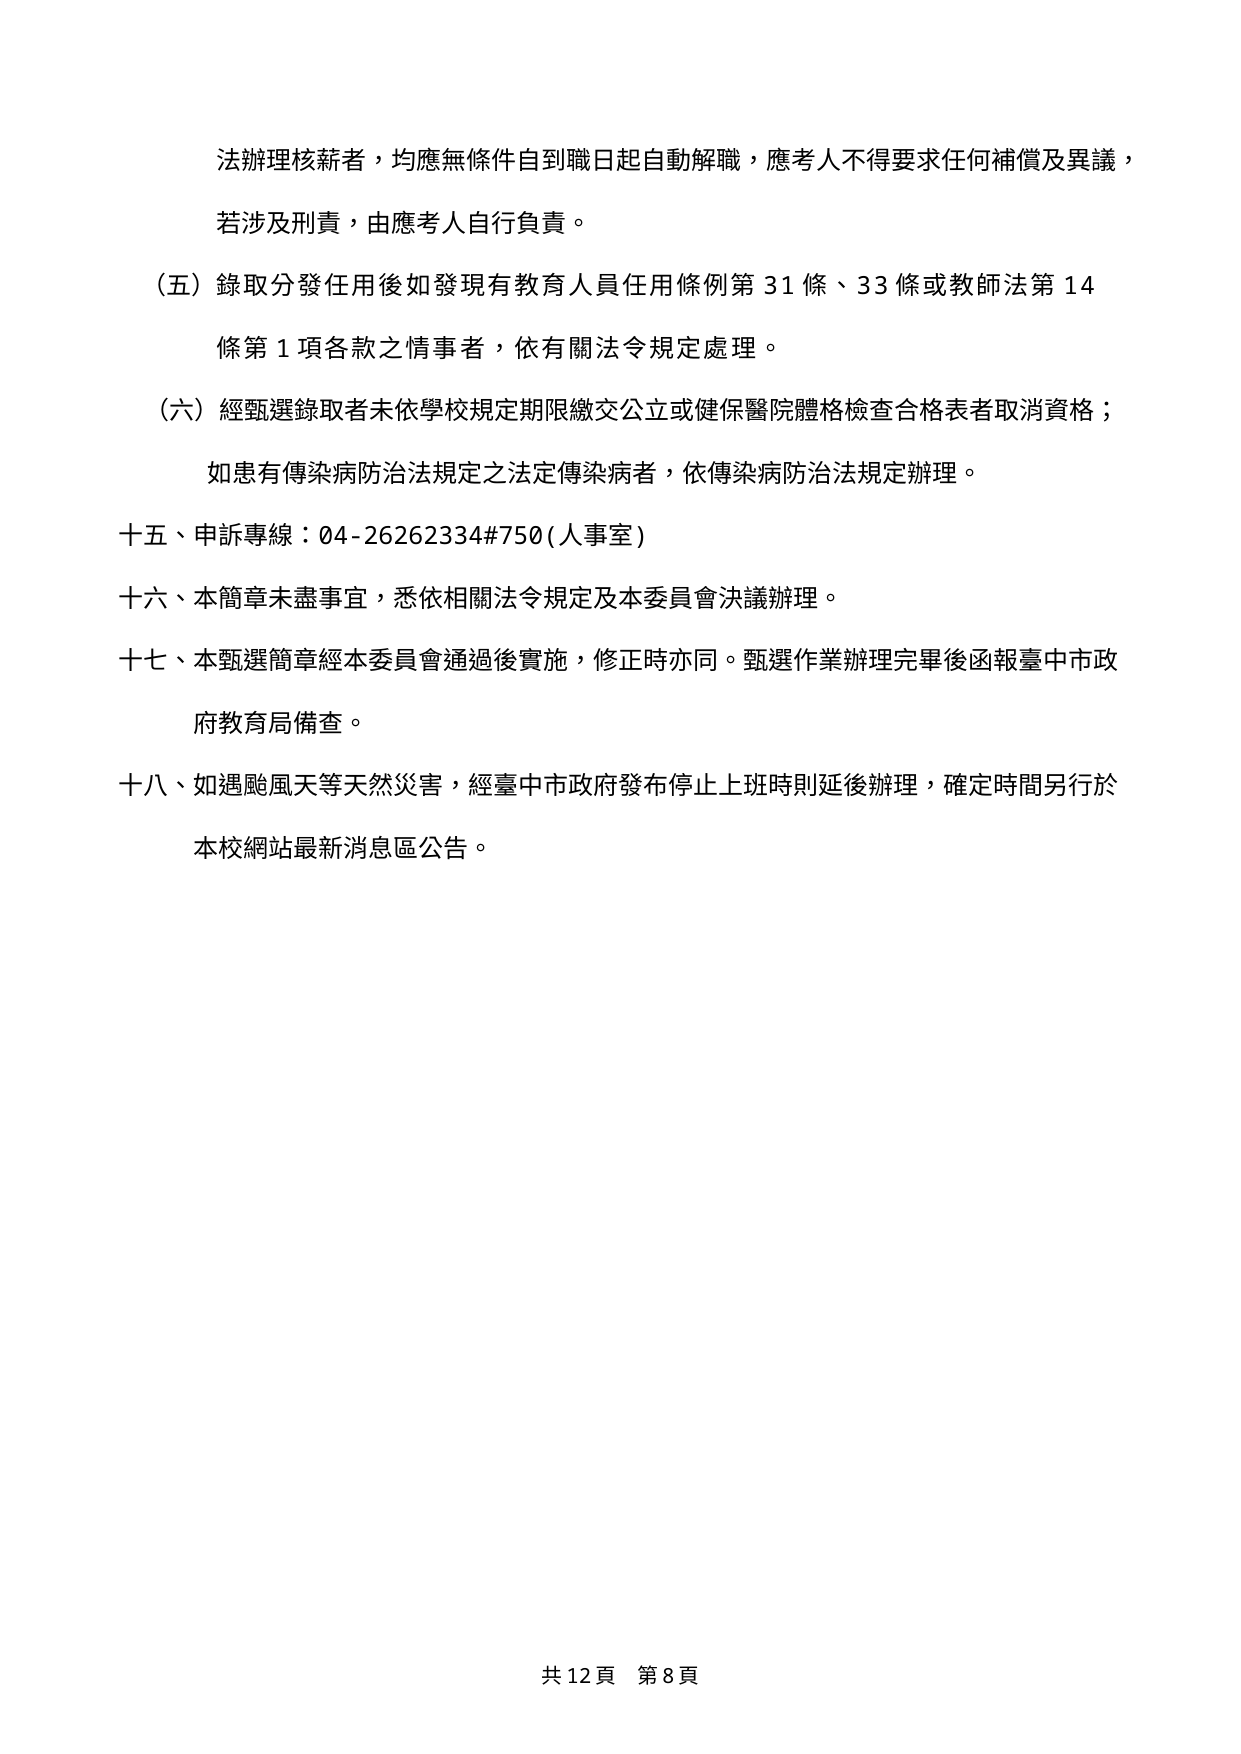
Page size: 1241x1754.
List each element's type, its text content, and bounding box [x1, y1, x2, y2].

text 十五、申訴專線：04-26262334#750(人事室) [118, 492, 1122, 555]
text 十七、本甄選簡章經本委員會通過後實施，修正時亦同。甄選作業辦理完畢後函報臺中市政府教育局備查。 [118, 617, 1122, 742]
text 十六、本簡章未盡事宜，悉依相關法令規定及本委員會決議辦理。 [118, 555, 1122, 617]
text （五）錄取分發任用後如發現有教育人員任用條例第31條、33條或教師法第14條第1項各款之情事者，依有關法令規定處理。 [141, 242, 1122, 367]
text 十八、如遇颱風天等天然災害，經臺中市政府發布停止上班時則延後辦理，確定時間另行於本校網站最新消息區公告。 [118, 742, 1122, 867]
text （四）經甄試錄取之代理教師，若發現資格不符，或證件有偽造、變造情事，或到職後無法辦理核薪者，均應無條件自到職日起自動解職，應考人不得要求任何補償及異議，若涉及刑責，由應考人自行負責。 [141, 117, 1122, 242]
text （六）經甄選錄取者未依學校規定期限繳交公立或健保醫院體格檢查合格表者取消資格；如患有傳染病防治法規定之法定傳染病者，依傳染病防治法規定辦理。 [144, 367, 1122, 492]
